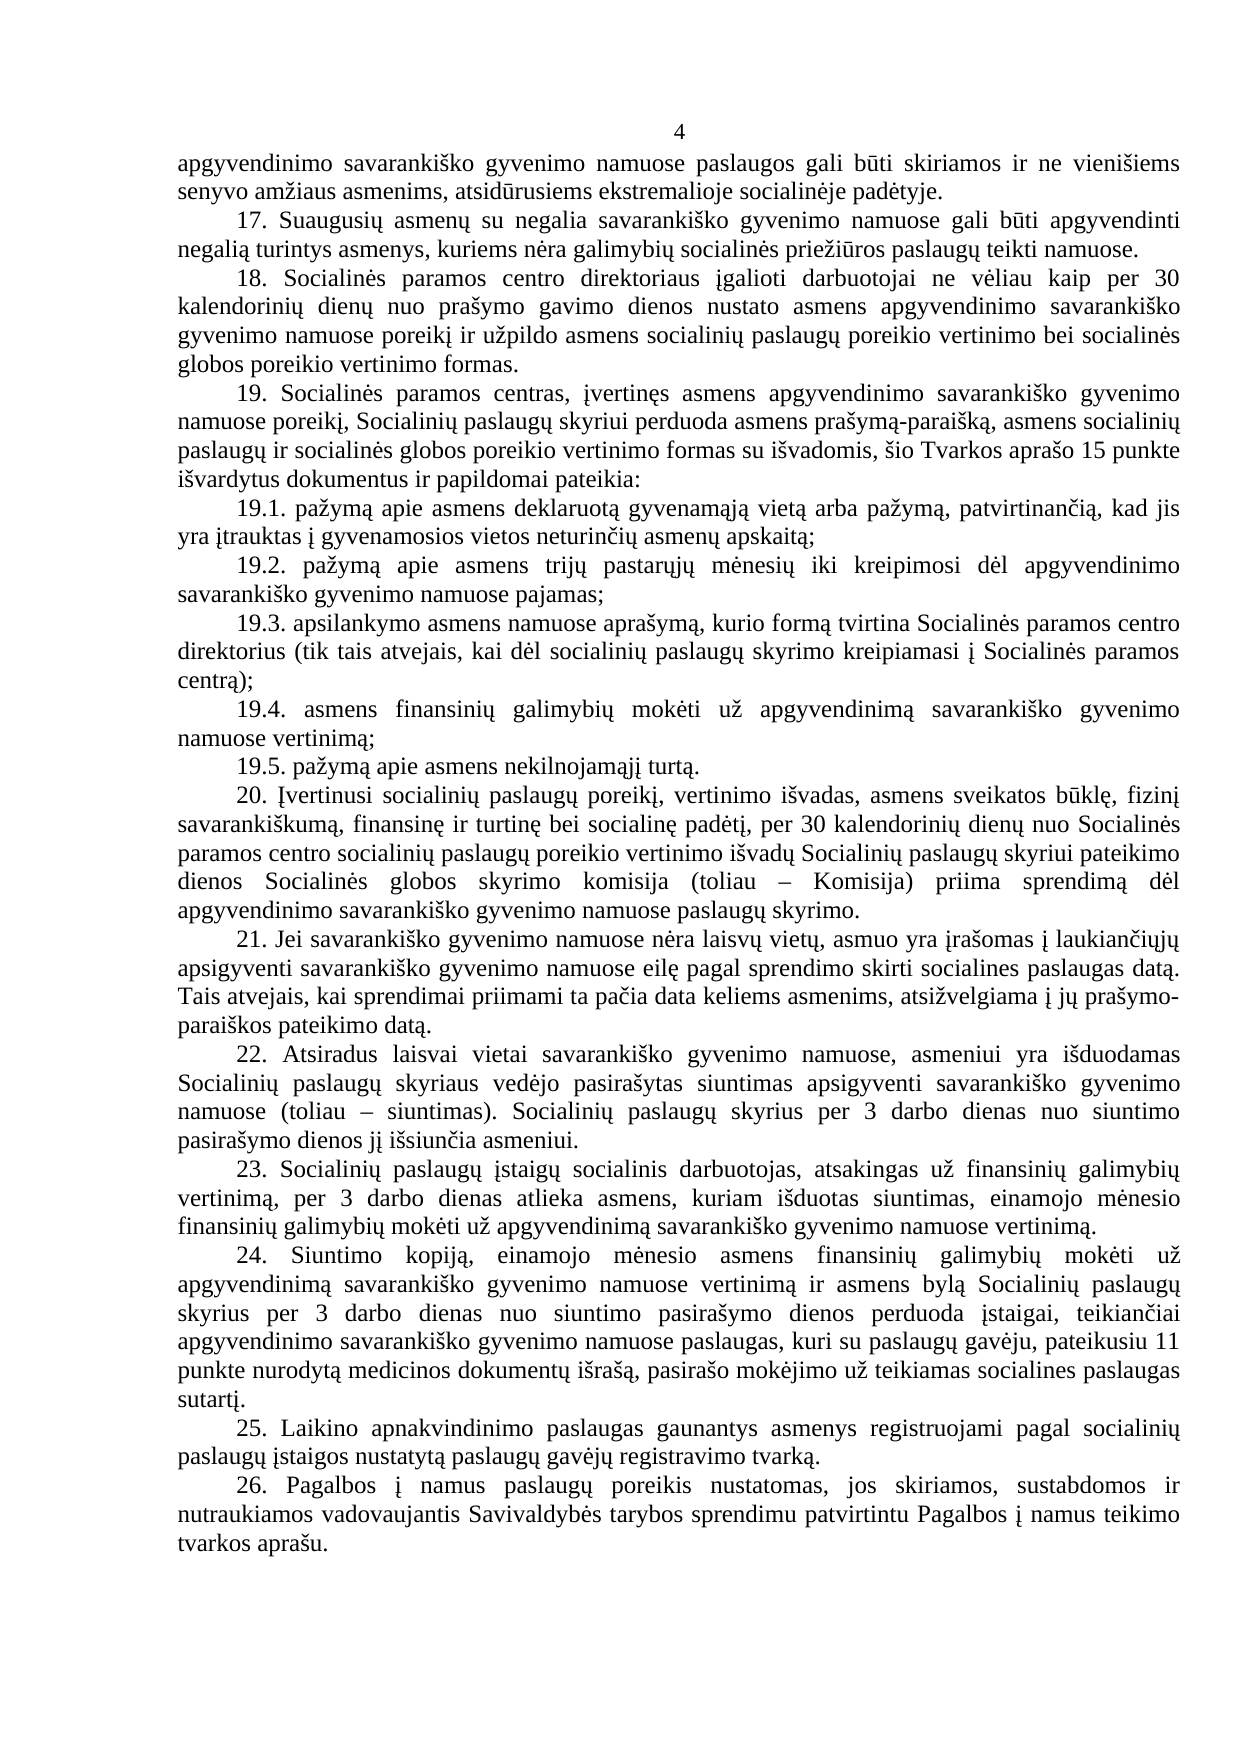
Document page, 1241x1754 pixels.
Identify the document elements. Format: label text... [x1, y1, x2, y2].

text 19.2. pažymą apie asmens trijų pastarųjų mėnesių iki kreipimosi dėl apgyvendinimo savarankiško gyvenimo namuose pajamas; [177, 550, 1181, 608]
text 19.1. pažymą apie asmens deklaruotą gyvenamąją vietą arba pažymą, patvirtinančią, kad jis yra įtrauktas į gyvenamosios vietos neturinčių asmenų apskaitą; [177, 493, 1181, 550]
text 19. Socialinės paramos centras, įvertinęs asmens apgyvendinimo savarankiško gyvenimo namuose poreikį, Socialinių paslaugų skyriui perduoda asmens prašymą-paraišką, asmens socialinių paslaugų ir socialinės globos poreikio vertinimo formas su išvadomis, šio Tvarkos aprašo 15 punkte išvardytus dokumentus ir papildomai pateikia: [177, 378, 1181, 493]
text 19.5. pažymą apie asmens nekilnojamąjį turtą. [177, 751, 1181, 780]
text 20. Įvertinusi socialinių paslaugų poreikį, vertinimo išvadas, asmens sveikatos būklę, fizinį savarankiškumą, finansinę ir turtinę bei socialinę padėtį, per 30 kalendorinių dienų nuo Socialinės paramos centro socialinių paslaugų poreikio vertinimo išvadų Socialinių paslaugų skyriui pateikimo dienos Socialinės globos skyrimo komisija (toliau – Komisija) priima sprendimą dėl apgyvendinimo savarankiško gyvenimo namuose paslaugų skyrimo. [177, 780, 1181, 924]
text 25. Laikino apnakvindinimo paslaugas gaunantys asmenys registruojami pagal socialinių paslaugų įstaigos nustatytą paslaugų gavėjų registravimo tvarką. [177, 1413, 1181, 1470]
text 18. Socialinės paramos centro direktoriaus įgalioti darbuotojai ne vėliau kaip per 30 kalendorinių dienų nuo prašymo gavimo dienos nustato asmens apgyvendinimo savarankiško gyvenimo namuose poreikį ir užpildo asmens socialinių paslaugų poreikio vertinimo bei socialinės globos poreikio vertinimo formas. [177, 263, 1181, 378]
text 22. Atsiradus laisvai vietai savarankiško gyvenimo namuose, asmeniui yra išduodamas Socialinių paslaugų skyriaus vedėjo pasirašytas siuntimas apsigyventi savarankiško gyvenimo namuose (toliau – siuntimas). Socialinių paslaugų skyrius per 3 darbo dienas nuo siuntimo pasirašymo dienos jį išsiunčia asmeniui. [177, 1039, 1181, 1154]
text 21. Jei savarankiško gyvenimo namuose nėra laisvų vietų, asmuo yra įrašomas į laukiančiųjų apsigyventi savarankiško gyvenimo namuose eilę pagal sprendimo skirti socialines paslaugas datą. Tais atvejais, kai sprendimai priimami ta pačia data keliems asmenims, atsižvelgiama į jų prašymo-paraiškos pateikimo datą. [177, 924, 1181, 1039]
text 19.4. asmens finansinių galimybių mokėti už apgyvendinimą savarankiško gyvenimo namuose vertinimą; [177, 694, 1181, 751]
text 17. Suaugusių asmenų su negalia savarankiško gyvenimo namuose gali būti apgyvendinti negalią turintys asmenys, kuriems nėra galimybių socialinės priežiūros paslaugų teikti namuose. [177, 205, 1181, 263]
text apgyvendinimo savarankiško gyvenimo namuose paslaugos gali būti skiriamos ir ne vienišiems senyvo amžiaus asmenims, atsidūrusiems ekstremalioje socialinėje padėtyje. [177, 148, 1181, 205]
text 19.3. apsilankymo asmens namuose aprašymą, kurio formą tvirtina Socialinės paramos centro direktorius (tik tais atvejais, kai dėl socialinių paslaugų skyrimo kreipiamasi į Socialinės paramos centrą); [177, 608, 1181, 694]
text 23. Socialinių paslaugų įstaigų socialinis darbuotojas, atsakingas už finansinių galimybių vertinimą, per 3 darbo dienas atlieka asmens, kuriam išduotas siuntimas, einamojo mėnesio finansinių galimybių mokėti už apgyvendinimą savarankiško gyvenimo namuose vertinimą. [177, 1154, 1181, 1240]
text 26. Pagalbos į namus paslaugų poreikis nustatomas, jos skiriamos, sustabdomos ir nutraukiamos vadovaujantis Savivaldybės tarybos sprendimu patvirtintu Pagalbos į namus teikimo tvarkos aprašu. [177, 1470, 1181, 1556]
text 24. Siuntimo kopiją, einamojo mėnesio asmens finansinių galimybių mokėti už apgyvendinimą savarankiško gyvenimo namuose vertinimą ir asmens bylą Socialinių paslaugų skyrius per 3 darbo dienas nuo siuntimo pasirašymo dienos perduoda įstaigai, teikiančiai apgyvendinimo savarankiško gyvenimo namuose paslaugas, kuri su paslaugų gavėju, pateikusiu 11 punkte nurodytą medicinos dokumentų išrašą, pasirašo mokėjimo už teikiamas socialines paslaugas sutartį. [177, 1240, 1181, 1413]
